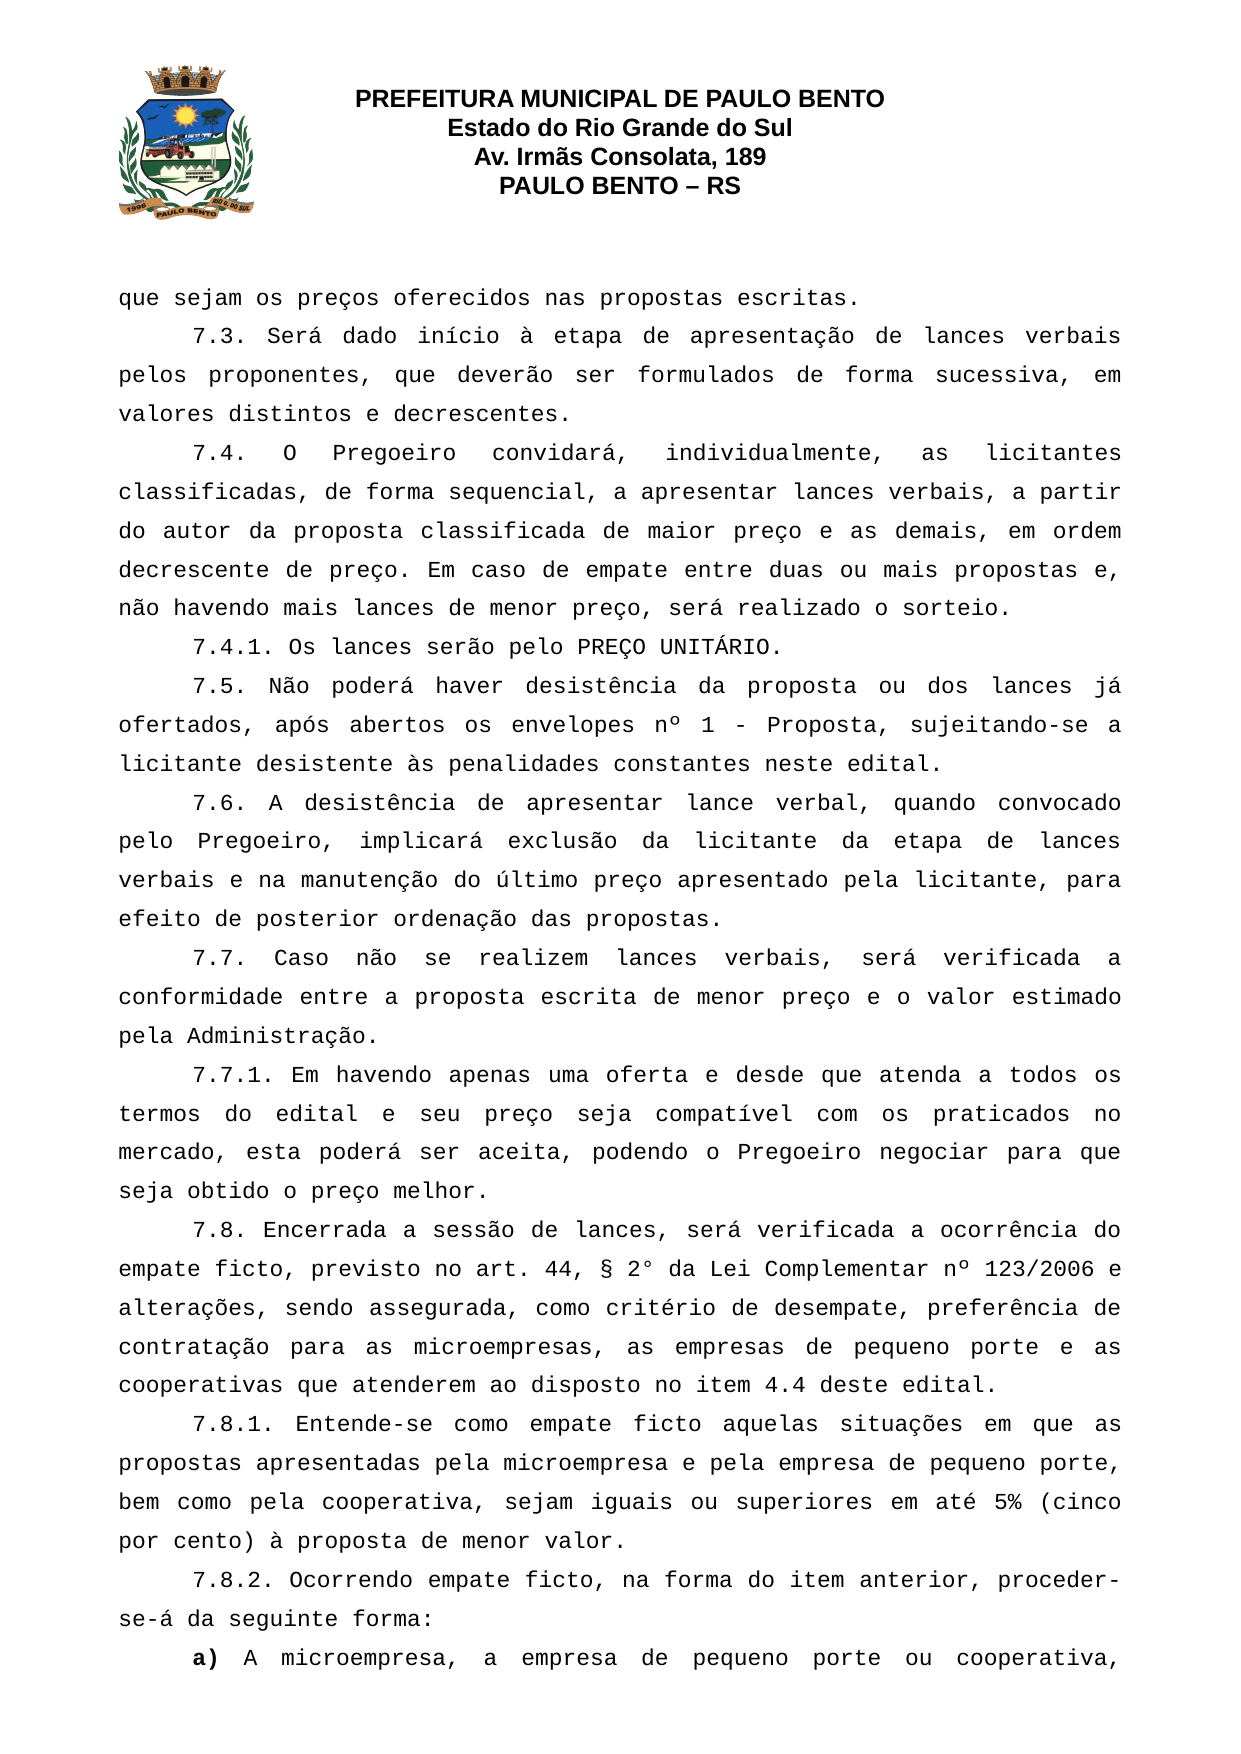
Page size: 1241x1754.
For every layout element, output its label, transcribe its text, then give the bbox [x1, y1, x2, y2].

text 7.6. A desistência de apresentar lance verbal, quando convocado pelo Pregoeiro, implicará exclusão da licitante da etapa de lances verbais e na manutenção do último preço apresentado pela licitante, para efeito de posterior ordenação das propostas. [118, 791, 1122, 933]
text 7.8.2. Ocorrendo empate ficto, na forma do item anterior, proceder-se-á da seguinte forma: [118, 1568, 1122, 1633]
text 7.5. Não poderá haver desistência da proposta ou dos lances já ofertados, após abertos os envelopes nº 1 - Proposta, sujeitando-se a licitante desistente às penalidades constantes neste edital. [118, 674, 1122, 778]
text a) A microempresa, a empresa de pequeno porte ou cooperativa, [118, 1646, 1122, 1672]
text que sejam os preços oferecidos nas propostas escritas. [118, 286, 1122, 312]
text 7.7. Caso não se realizem lances verbais, será verificada a conformidade entre a proposta escrita de menor preço e o valor estimado pela Administração. [118, 946, 1122, 1050]
text 7.4.1. Os lances serão pelo PREÇO UNITÁRIO. [118, 636, 1122, 662]
text 7.8. Encerrada a sessão de lances, será verificada a ocorrência do empate ficto, previsto no art. 44, § 2° da Lei Complementar nº 123/2006 e alterações, sendo assegurada, como critério de desempate, preferência de contratação para as microempresas, as empresas de pequeno porte e as cooperativas que atenderem ao disposto no item 4.4 deste edital. [118, 1218, 1122, 1400]
text 7.4. O Pregoeiro convidará, individualmente, as licitantes classificadas, de forma sequencial, a apresentar lances verbais, a partir do autor da proposta classificada de maior preço e as demais, em ordem decrescente de preço. Em caso de empate entre duas ou mais propostas e, não havendo mais lances de menor preço, será realizado o sorteio. [118, 441, 1122, 623]
text 7.7.1. Em havendo apenas uma oferta e desde que atenda a todos os termos do edital e seu preço seja compatível com os praticados no mercado, esta poderá ser aceita, podendo o Pregoeiro negociar para que seja obtido o preço melhor. [118, 1063, 1122, 1206]
text 7.3. Será dado início à etapa de apresentação de lances verbais pelos proponentes, que deverão ser formulados de forma sucessiva, em valores distintos e decrescentes. [118, 325, 1122, 428]
text 7.8.1. Entende-se como empate ficto aquelas situações em que as propostas apresentadas pela microempresa e pela empresa de pequeno porte, bem como pela cooperativa, sejam iguais ou superiores em até 5% (cinco por cento) à proposta de menor valor. [118, 1413, 1122, 1555]
